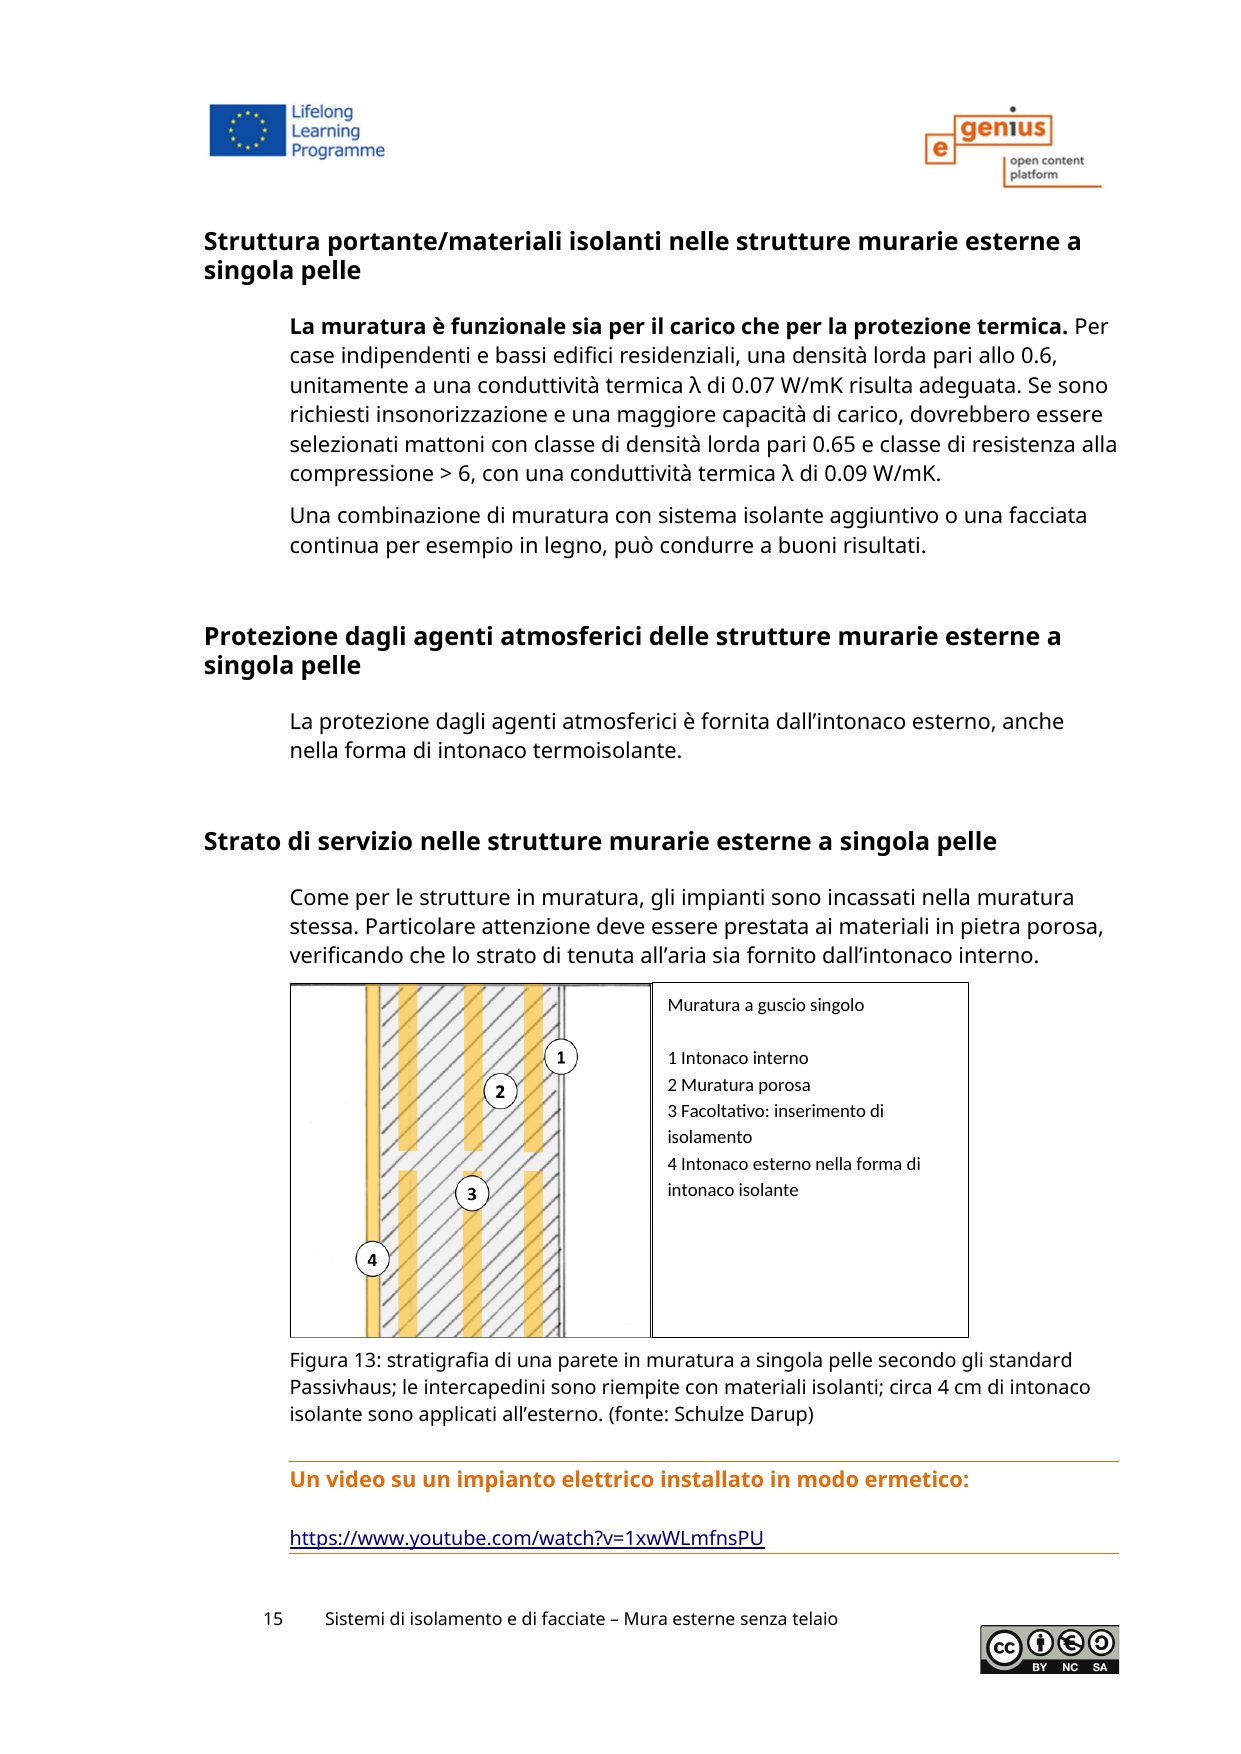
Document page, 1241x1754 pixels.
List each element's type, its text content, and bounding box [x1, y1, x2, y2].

text Una combinazione di muratura con sistema isolante aggiuntivo o una facciata continua per esempio in legno, può condurre a buoni risultati. [289, 500, 1119, 559]
text https://www.youtube.com/watch?v=1xwWLmfnsPU [289, 1524, 1119, 1553]
text Figura 13: stratigrafia di una parete in muratura a singola pelle secondo gli standard Passivhaus; le intercapedini sono riempite con materiali isolanti; circa 4 cm di intonaco isolante sono applicati all’esterno. (fonte: Schulze Darup) [814, 1346, 1119, 1427]
subtitle Struttura portante/materiali isolanti nelle strutture murarie esterne a singola pelle [204, 227, 1119, 286]
text La muratura è funzionale sia per il carico che per la protezione termica. Per case indipendenti e bassi edifici residenziali, una densità lorda pari allo 0.6, unitamente a una conduttività termica λ di 0.07 W/mK risulta adeguata. Se sono richiesti insonorizzazione e una maggiore capacità di carico, dovrebbero essere selezionati mattoni con classe di densità lorda pari 0.65 e classe di resistenza alla compressione > 6, con una conduttività termica λ di 0.09 W/mK. [289, 311, 1119, 488]
text La protezione dagli agenti atmosferici è fornita dall’intonaco esterno, anche nella forma di intonaco termoisolante. [289, 706, 1119, 764]
subtitle Protezione dagli agenti atmosferici delle strutture murarie esterne a singola pelle [204, 622, 1119, 681]
text Come per le strutture in muratura, gli impianti sono incassati nella muratura stessa. Particolare attenzione deve essere prestata ai materiali in pietra porosa, verificando che lo strato di tenuta all’aria sia fornito dall’intonaco interno. [289, 881, 1119, 970]
text Un video su un impianto elettrico installato in modo ermetico: [289, 1462, 1119, 1493]
subtitle Strato di servizio nelle strutture murarie esterne a singola pelle [204, 827, 1119, 856]
